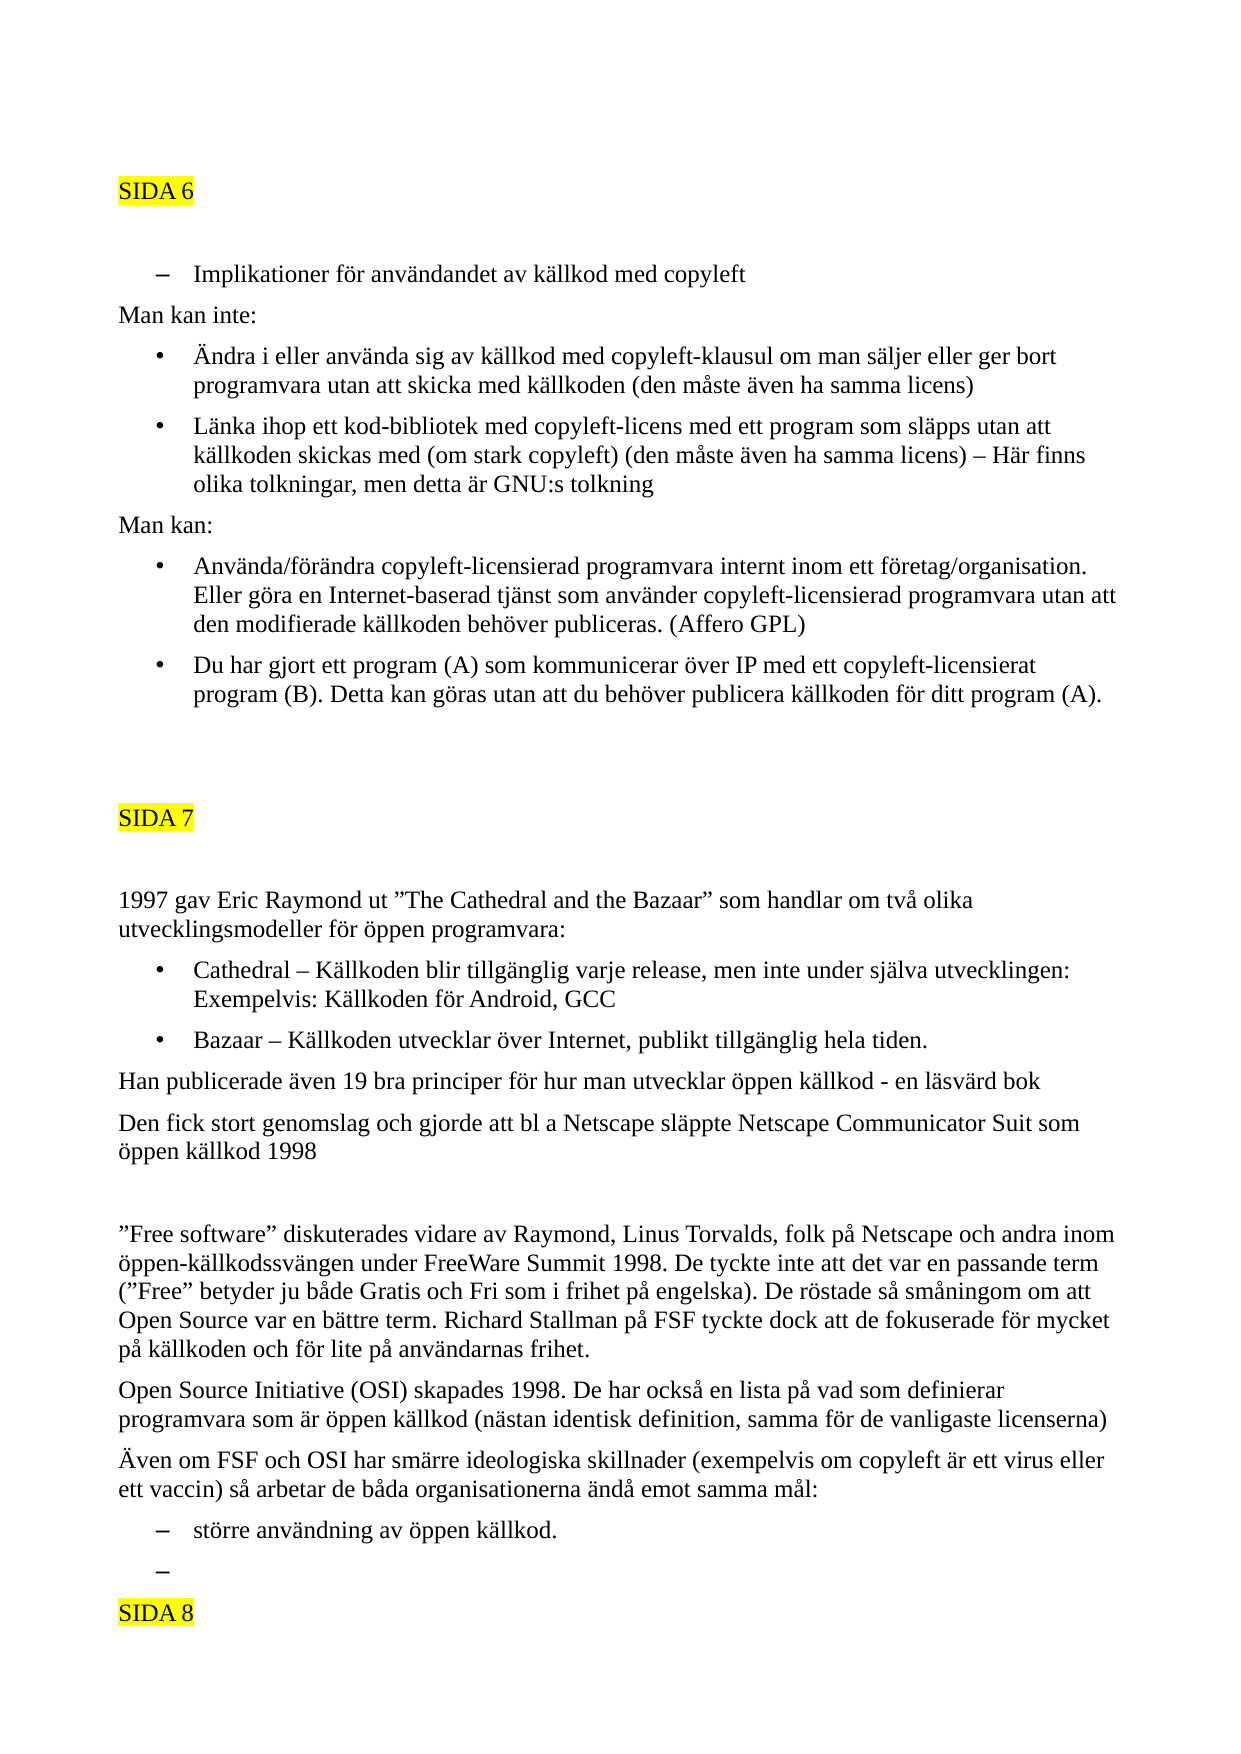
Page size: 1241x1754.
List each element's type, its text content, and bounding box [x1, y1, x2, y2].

list Du har gjort ett program (A) som kommunicerar över IP med ett copyleft-licensierat program (B). Detta kan göras utan att du behöver publicera källkoden för ditt program (A). [156, 650, 1122, 708]
text Open Source Initiative (OSI) skapades 1998. De har också en lista på vad som definierar programvara som är öppen källkod (nästan identisk definition, samma för de vanligaste licenserna) [118, 1375, 1122, 1433]
text Han publicerade även 19 bra principer för hur man utvecklar öppen källkod - en läsvärd bok [118, 1066, 1122, 1095]
list Implikationer för användandet av källkod med copyleft [156, 259, 1122, 288]
text ”Free software” diskuterades vidare av Raymond, Linus Torvalds, folk på Netscape och andra inom öppen-källkodssvängen under FreeWare Summit 1998. De tyckte inte att det var en passande term (”Free” betyder ju både Gratis och Fri som i frihet på engelska). De röstade så småningom om att Open Source var en bättre term. Richard Stallman på FSF tyckte dock att de fokuserade för mycket på källkoden och för lite på användarnas frihet. [118, 1219, 1122, 1363]
text Den fick stort genomslag och gjorde att bl a Netscape släppte Netscape Communicator Suit som öppen källkod 1998 [118, 1108, 1122, 1165]
text Även om FSF och OSI har smärre ideologiska skillnader (exempelvis om copyleft är ett virus eller ett vaccin) så arbetar de båda organisationerna ändå emot samma mål: [118, 1445, 1122, 1503]
list Ändra i eller använda sig av källkod med copyleft-klausul om man säljer eller ger bort programvara utan att skicka med källkoden (den måste även ha samma licens) [156, 341, 1122, 399]
text Man kan: [118, 510, 1122, 539]
text SIDA 8 [118, 1598, 1122, 1626]
list Använda/förändra copyleft-licensierad programvara internt inom ett företag/organisation. Eller göra en Internet-baserad tjänst som använder copyleft-licensierad programvara utan att den modifierade källkoden behöver publiceras. (Affero GPL) [156, 551, 1122, 638]
list Bazaar – Källkoden utvecklar över Internet, publikt tillgänglig hela tiden. [156, 1025, 1122, 1054]
text 1997 gav Eric Raymond ut ”The Cathedral and the Bazaar” som handlar om två olika utvecklingsmodeller för öppen programvara: [118, 885, 1122, 943]
list SIDA 6 [118, 176, 1122, 205]
text SIDA 7 [118, 803, 1122, 831]
list större användning av öppen källkod. [156, 1515, 1122, 1544]
text Man kan inte: [118, 300, 1122, 329]
list Cathedral – Källkoden blir tillgänglig varje release, men inte under själva utvecklingen: Exempelvis: Källkoden för Android, GCC [156, 955, 1122, 1013]
list Länka ihop ett kod-bibliotek med copyleft-licens med ett program som släpps utan att källkoden skickas med (om stark copyleft) (den måste även ha samma licens) – Här finns olika tolkningar, men detta är GNU:s tolkning [156, 411, 1122, 498]
